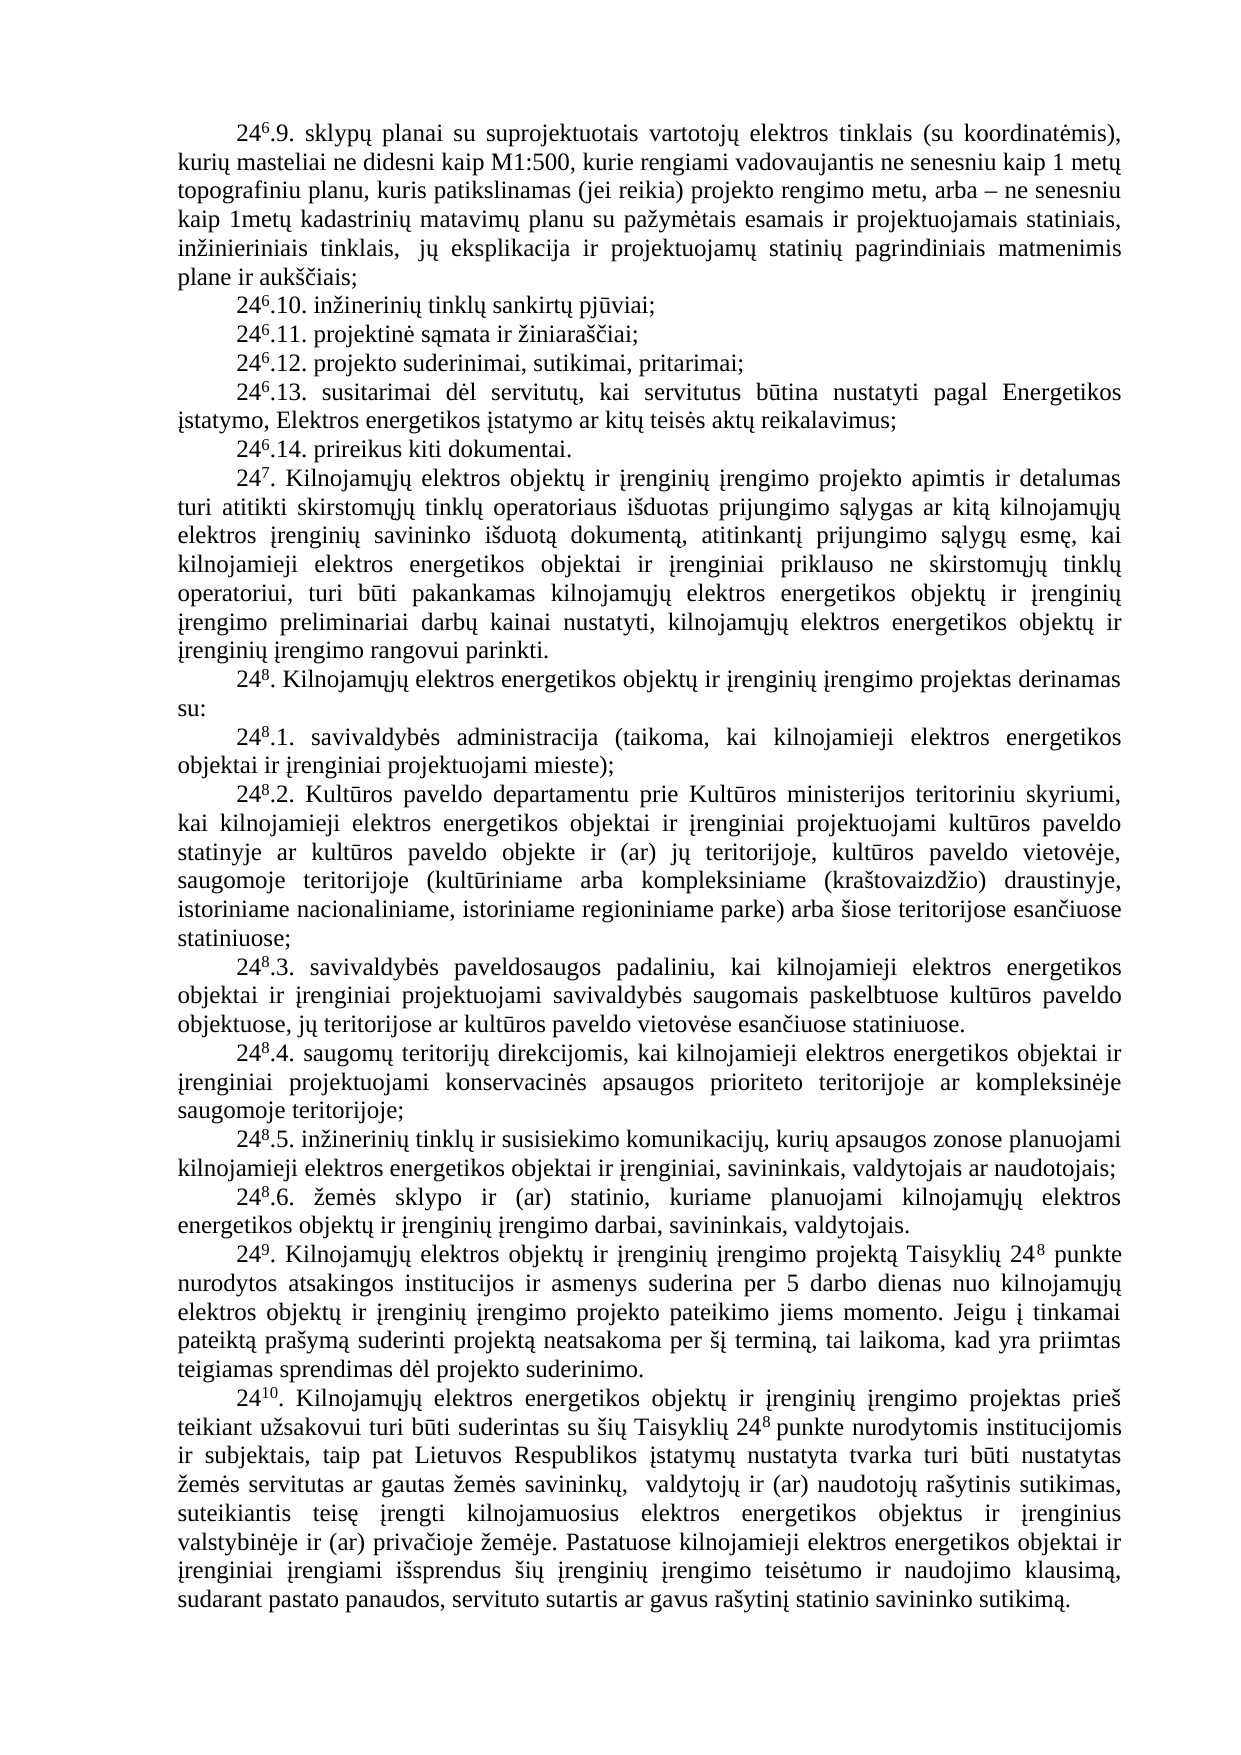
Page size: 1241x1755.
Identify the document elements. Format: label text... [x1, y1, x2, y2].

text 246.14. prireikus kiti dokumentai. [177, 434, 1122, 463]
text 248.6. žemės sklypo ir (ar) statinio, kuriame planuojami kilnojamųjų elektros energetikos objektų ir įrenginių įrengimo darbai, savininkais, valdytojais. [177, 1182, 1122, 1239]
text 248.1. savivaldybės administracija (taikoma, kai kilnojamieji elektros energetikos objektai ir įrenginiai projektuojami mieste); [177, 722, 1122, 779]
text 248. Kilnojamųjų elektros energetikos objektų ir įrenginių įrengimo projektas derinamas su: [177, 664, 1122, 722]
text 248.3. savivaldybės paveldosaugos padaliniu, kai kilnojamieji elektros energetikos objektai ir įrenginiai projektuojami savivaldybės saugomais paskelbtuose kultūros paveldo objektuose, jų teritorijose ar kultūros paveldo vietovėse esančiuose statiniuose. [177, 952, 1122, 1038]
text 246.9. sklypų planai su suprojektuotais vartotojų elektros tinklais (su koordinatėmis), kurių masteliai ne didesni kaip M1:500, kurie rengiami vadovaujantis ne senesniu kaip 1 metų topografiniu planu, kuris patikslinamas (jei reikia) projekto rengimo metu, arba – ne senesniu kaip 1metų kadastrinių matavimų planu su pažymėtais esamais ir projektuojamais statiniais, inžinieriniais tinklais, jų eksplikacija ir projektuojamų statinių pagrindiniais matmenimis plane ir aukščiais; [177, 118, 1122, 291]
text 246.10. inžinerinių tinklų sankirtų pjūviai; [177, 291, 1122, 319]
text 248.4. saugomų teritorijų direkcijomis, kai kilnojamieji elektros energetikos objektai ir įrenginiai projektuojami konservacinės apsaugos prioriteto teritorijoje ar kompleksinėje saugomoje teritorijoje; [177, 1038, 1122, 1124]
text 248.5. inžinerinių tinklų ir susisiekimo komunikacijų, kurių apsaugos zonose planuojami kilnojamieji elektros energetikos objektai ir įrenginiai, savininkais, valdytojais ar naudotojais; [177, 1124, 1122, 1182]
text 249. Kilnojamųjų elektros objektų ir įrenginių įrengimo projektą Taisyklių 248 punkte nurodytos atsakingos institucijos ir asmenys suderina per 5 darbo dienas nuo kilnojamųjų elektros objektų ir įrenginių įrengimo projekto pateikimo jiems momento. Jeigu į tinkamai pateiktą prašymą suderinti projektą neatsakoma per šį terminą, tai laikoma, kad yra priimtas teigiamas sprendimas dėl projekto suderinimo. [177, 1239, 1122, 1383]
text 246.13. susitarimai dėl servitutų, kai servitutus būtina nustatyti pagal Energetikos įstatymo, Elektros energetikos įstatymo ar kitų teisės aktų reikalavimus; [177, 377, 1122, 434]
text 246.12. projekto suderinimai, sutikimai, pritarimai; [177, 348, 1122, 377]
text 247. Kilnojamųjų elektros objektų ir įrenginių įrengimo projekto apimtis ir detalumas turi atitikti skirstomųjų tinklų operatoriaus išduotas prijungimo sąlygas ar kitą kilnojamųjų elektros įrenginių savininko išduotą dokumentą, atitinkantį prijungimo sąlygų esmę, kai kilnojamieji elektros energetikos objektai ir įrenginiai priklauso ne skirstomųjų tinklų operatoriui, turi būti pakankamas kilnojamųjų elektros energetikos objektų ir įrenginių įrengimo preliminariai darbų kainai nustatyti, kilnojamųjų elektros energetikos objektų ir įrenginių įrengimo rangovui parinkti. [177, 463, 1122, 664]
text 2410. Kilnojamųjų elektros energetikos objektų ir įrenginių įrengimo projektas prieš teikiant užsakovui turi būti suderintas su šių Taisyklių 248 punkte nurodytomis institucijomis ir subjektais, taip pat Lietuvos Respublikos įstatymų nustatyta tvarka turi būti nustatytas žemės servitutas ar gautas žemės savininkų, valdytojų ir (ar) naudotojų rašytinis sutikimas, suteikiantis teisę įrengti kilnojamuosius elektros energetikos objektus ir įrenginius valstybinėje ir (ar) privačioje žemėje. Pastatuose kilnojamieji elektros energetikos objektai ir įrenginiai įrengiami išsprendus šių įrenginių įrengimo teisėtumo ir naudojimo klausimą, sudarant pastato panaudos, servituto sutartis ar gavus rašytinį statinio savininko sutikimą. [177, 1383, 1122, 1613]
text 246.11. projektinė sąmata ir žiniaraščiai; [177, 319, 1122, 348]
text 248.2. Kultūros paveldo departamentu prie Kultūros ministerijos teritoriniu skyriumi, kai kilnojamieji elektros energetikos objektai ir įrenginiai projektuojami kultūros paveldo statinyje ar kultūros paveldo objekte ir (ar) jų teritorijoje, kultūros paveldo vietovėje, saugomoje teritorijoje (kultūriniame arba kompleksiniame (kraštovaizdžio) draustinyje, istoriniame nacionaliniame, istoriniame regioniniame parke) arba šiose teritorijose esančiuose statiniuose; [177, 779, 1122, 952]
